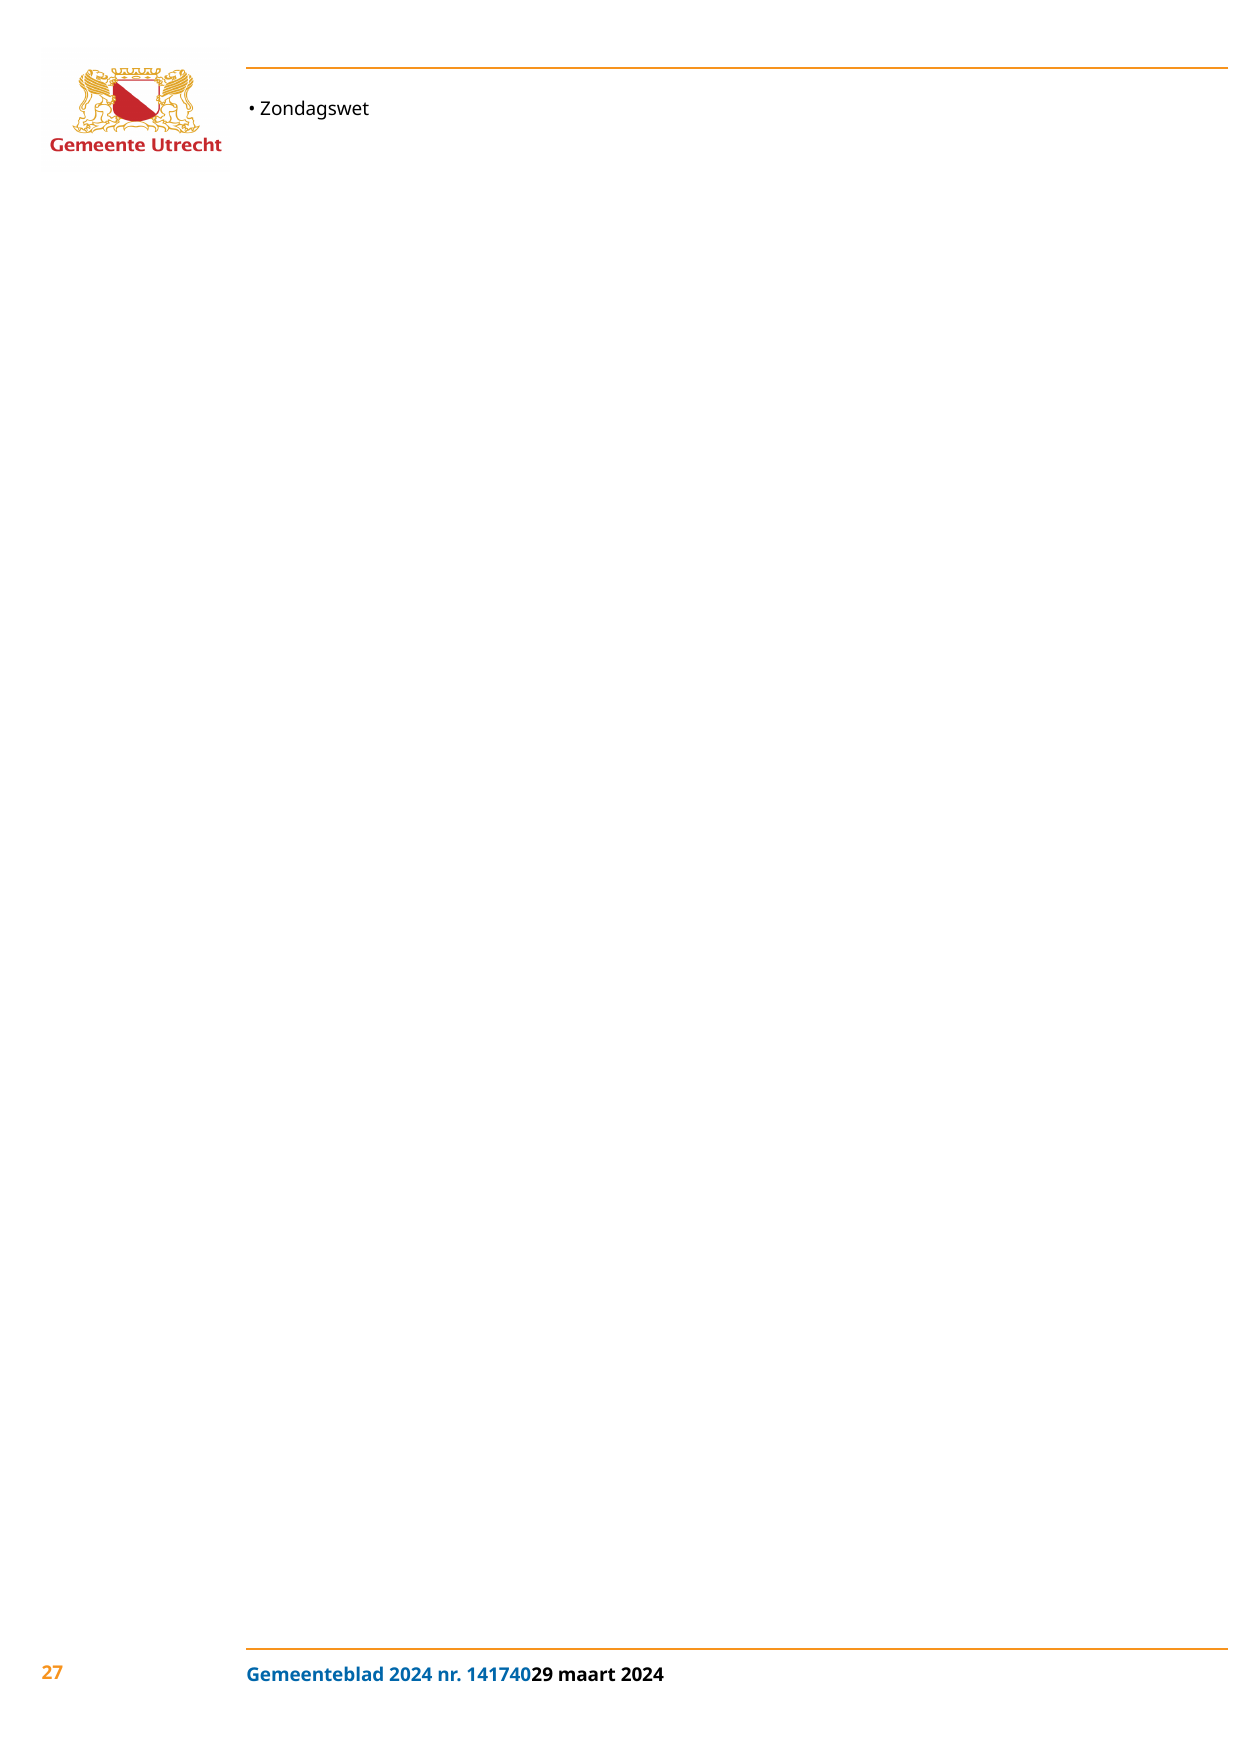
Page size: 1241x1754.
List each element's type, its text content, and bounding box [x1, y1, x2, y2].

picture [41, 47, 231, 172]
text • Zondagswet [248, 95, 1152, 121]
